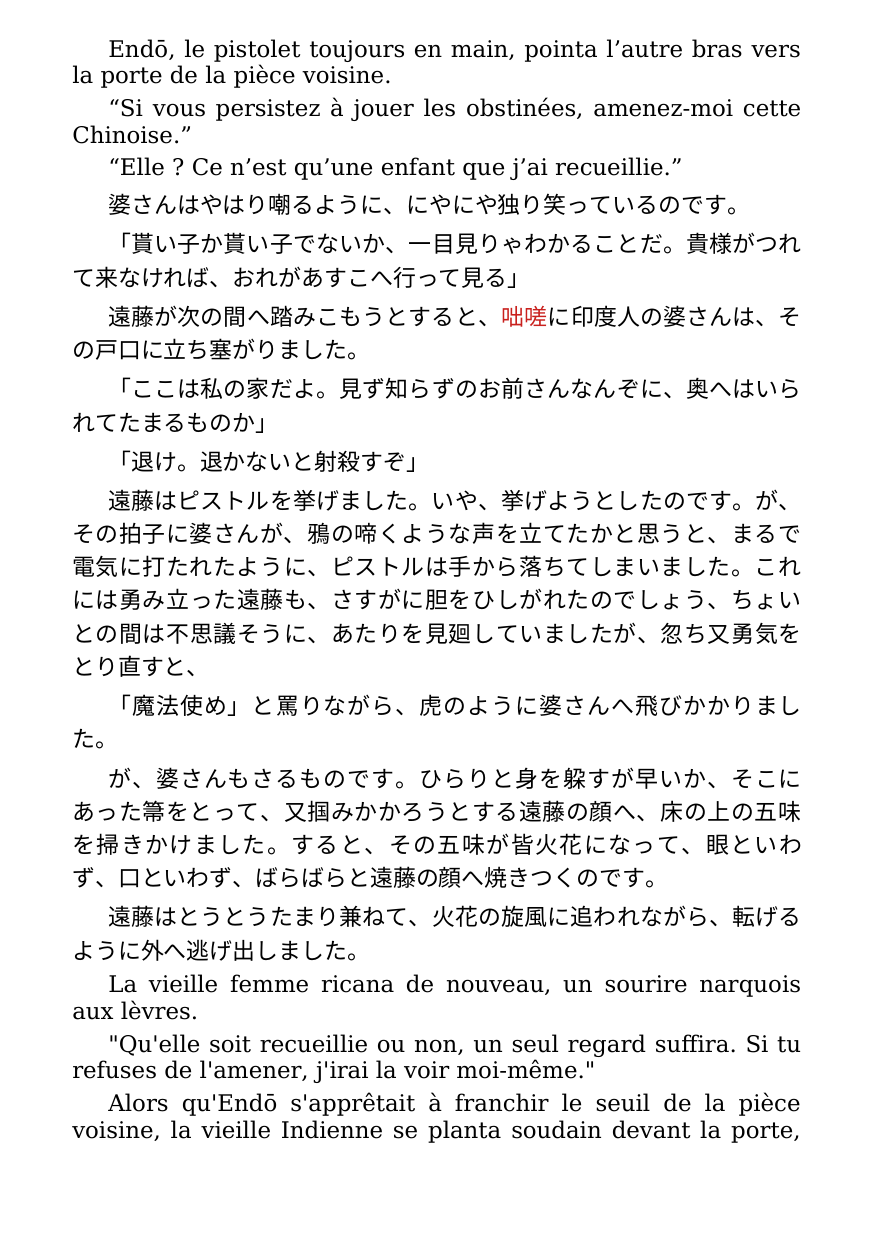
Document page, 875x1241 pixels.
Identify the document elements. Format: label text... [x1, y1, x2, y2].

text 婆さんはやはり嘲るように、にやにや独り笑っているのです。 [72, 187, 802, 220]
text 「魔法使め」と罵りながら、虎のように婆さんへ飛びかかりました。 [72, 688, 802, 754]
text が、婆さんもさるものです。ひらりと身を躱すが早いか、そこにあった箒をとって、又掴みかかろうとする遠藤の顔へ、床の上の五味を掃きかけました。すると、その五味が皆火花になって、眼といわず、口といわず、ばらばらと遠藤の顔へ焼きつくのです。 [72, 760, 802, 893]
text Endō, le pistolet toujours en main, pointa l’autre bras vers la porte de la pièce voisine. [72, 36, 802, 89]
text "Qu'elle soit recueillie ou non, un seul regard suffira. Si tu refuses de l'amener, j'irai la voir moi-même." [72, 1031, 802, 1084]
text Alors qu'Endō s'apprêtait à franchir le seuil de la pièce voisine, la vieille Indienne se planta soudain devant la porte, [72, 1090, 802, 1143]
text 「退け。退かないと射殺すぞ」 [72, 443, 802, 477]
text “Si vous persistez à jouer les obstinées, amenez-moi cette Chinoise.” [72, 95, 802, 149]
text 遠藤が次の間へ踏みこもうとすると、咄嗟に印度人の婆さんは、その戸口に立ち塞がりました。 [72, 299, 802, 365]
text 遠藤はとうとうたまり兼ねて、火花の旋風に追われながら、転げるように外へ逃げ出しました。 [72, 899, 802, 966]
text “Elle ? Ce n’est qu’une enfant que j’ai recueillie.” [72, 154, 802, 181]
text 「ここは私の家だよ。見ず知らずのお前さんなんぞに、奥へはいられてたまるものか」 [72, 371, 802, 438]
text 「貰い子か貰い子でないか、一目見りゃわかることだ。貴様がつれて来なければ、おれがあすこへ行って見る」 [72, 226, 802, 293]
text La vieille femme ricana de nouveau, un sourire narquois aux lèvres. [72, 972, 802, 1025]
text 遠藤はピストルを挙げました。いや、挙げようとしたのです。が、その拍子に婆さんが、鴉の啼くような声を立てたかと思うと、まるで電気に打たれたように、ピストルは手から落ちてしまいました。これには勇み立った遠藤も、さすがに胆をひしがれたのでしょう、ちょいとの間は不思議そうに、あたりを見廻していましたが、忽ち又勇気をとり直すと、 [72, 483, 802, 682]
